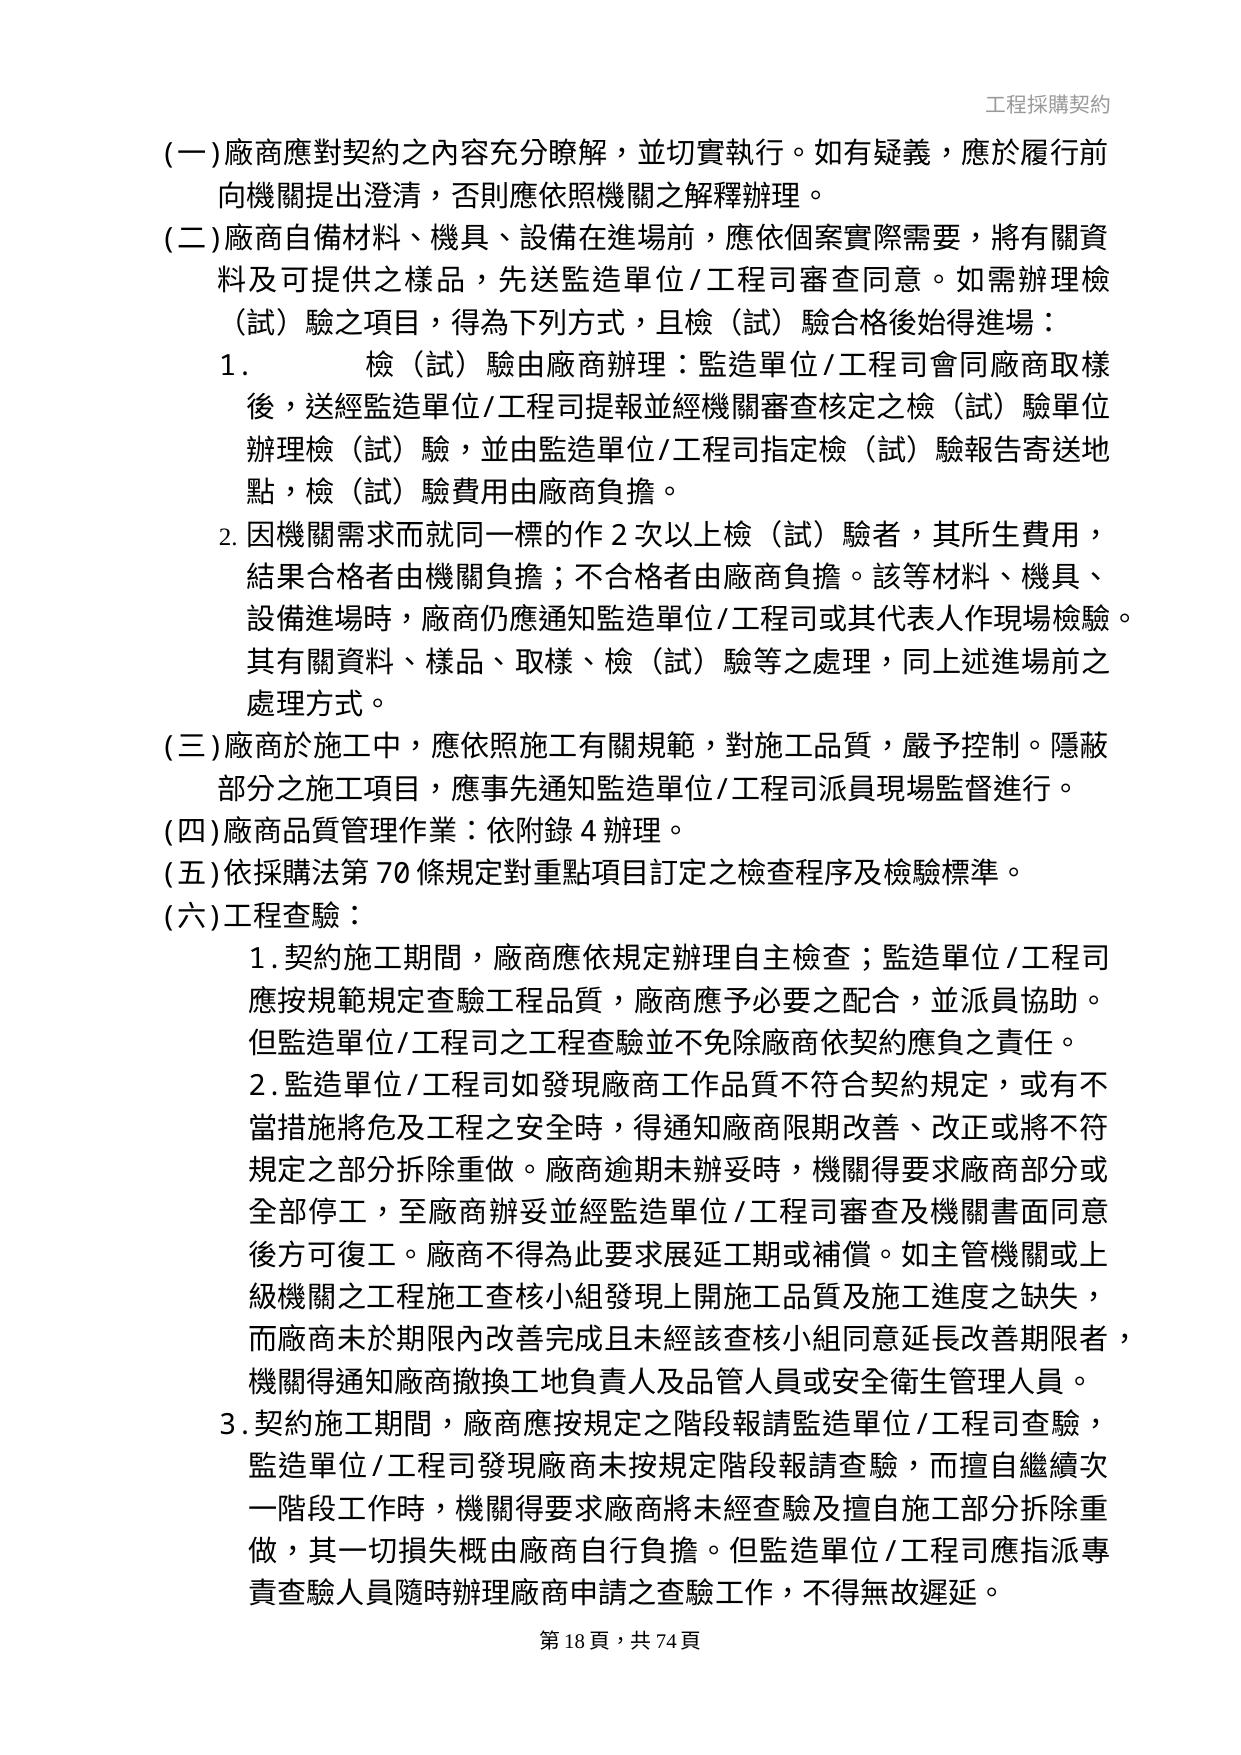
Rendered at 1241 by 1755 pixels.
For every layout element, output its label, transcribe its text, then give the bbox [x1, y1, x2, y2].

list 檢（試）驗由廠商辦理：監造單位/工程司會同廠商取樣後，送經監造單位/工程司提報並經機關審查核定之檢（試）驗單位辦理檢（試）驗，並由監造單位/工程司指定檢（試）驗報告寄送地點，檢（試）驗費用由廠商負擔。 [218, 342, 1110, 511]
text (三)廠商於施工中，應依照施工有關規範，對施工品質，嚴予控制。隱蔽部分之施工項目，應事先通知監造單位/工程司派員現場監督進行。 [159, 723, 1110, 808]
text 1.契約施工期間，廠商應依規定辦理自主檢查；監造單位/工程司應按規範規定查驗工程品質，廠商應予必要之配合，並派員協助。但監造單位/工程司之工程查驗並不免除廠商依契約應負之責任。 [248, 935, 1110, 1062]
text 3.契約施工期間，廠商應按規定之階段報請監造單位/工程司查驗，監造單位/工程司發現廠商未按規定階段報請查驗，而擅自繼續次一階段工作時，機關得要求廠商將未經查驗及擅自施工部分拆除重做，其一切損失概由廠商自行負擔。但監造單位/工程司應指派專責查驗人員隨時辦理廠商申請之查驗工作，不得無故遲延。 [218, 1400, 1110, 1612]
text (四)廠商品質管理作業：依附錄4辦理。 [159, 808, 1110, 850]
text (二)廠商自備材料、機具、設備在進場前，應依個案實際需要，將有關資料及可提供之樣品，先送監造單位/工程司審查同意。如需辦理檢（試）驗之項目，得為下列方式，且檢（試）驗合格後始得進場： [159, 214, 1110, 342]
list 因機關需求而就同一標的作2次以上檢（試）驗者，其所生費用，結果合格者由機關負擔；不合格者由廠商負擔。該等材料、機具、設備進場時，廠商仍應通知監造單位/工程司或其代表人作現場檢驗。其有關資料、樣品、取樣、檢（試）驗等之處理，同上述進場前之處理方式。 [218, 511, 1110, 723]
text (五)依採購法第70條規定對重點項目訂定之檢查程序及檢驗標準。 [159, 850, 1110, 892]
text 2.監造單位/工程司如發現廠商工作品質不符合契約規定，或有不當措施將危及工程之安全時，得通知廠商限期改善、改正或將不符規定之部分拆除重做。廠商逾期未辦妥時，機關得要求廠商部分或全部停工，至廠商辦妥並經監造單位/工程司審查及機關書面同意後方可復工。廠商不得為此要求展延工期或補償。如主管機關或上級機關之工程施工查核小組發現上開施工品質及施工進度之缺失，而廠商未於期限內改善完成且未經該查核小組同意延長改善期限者，機關得通知廠商撤換工地負責人及品管人員或安全衛生管理人員。 [248, 1062, 1110, 1400]
text (六)工程查驗： [159, 892, 1110, 935]
text (一)廠商應對契約之內容充分瞭解，並切實執行。如有疑義，應於履行前向機關提出澄清，否則應依照機關之解釋辦理。 [159, 130, 1110, 214]
